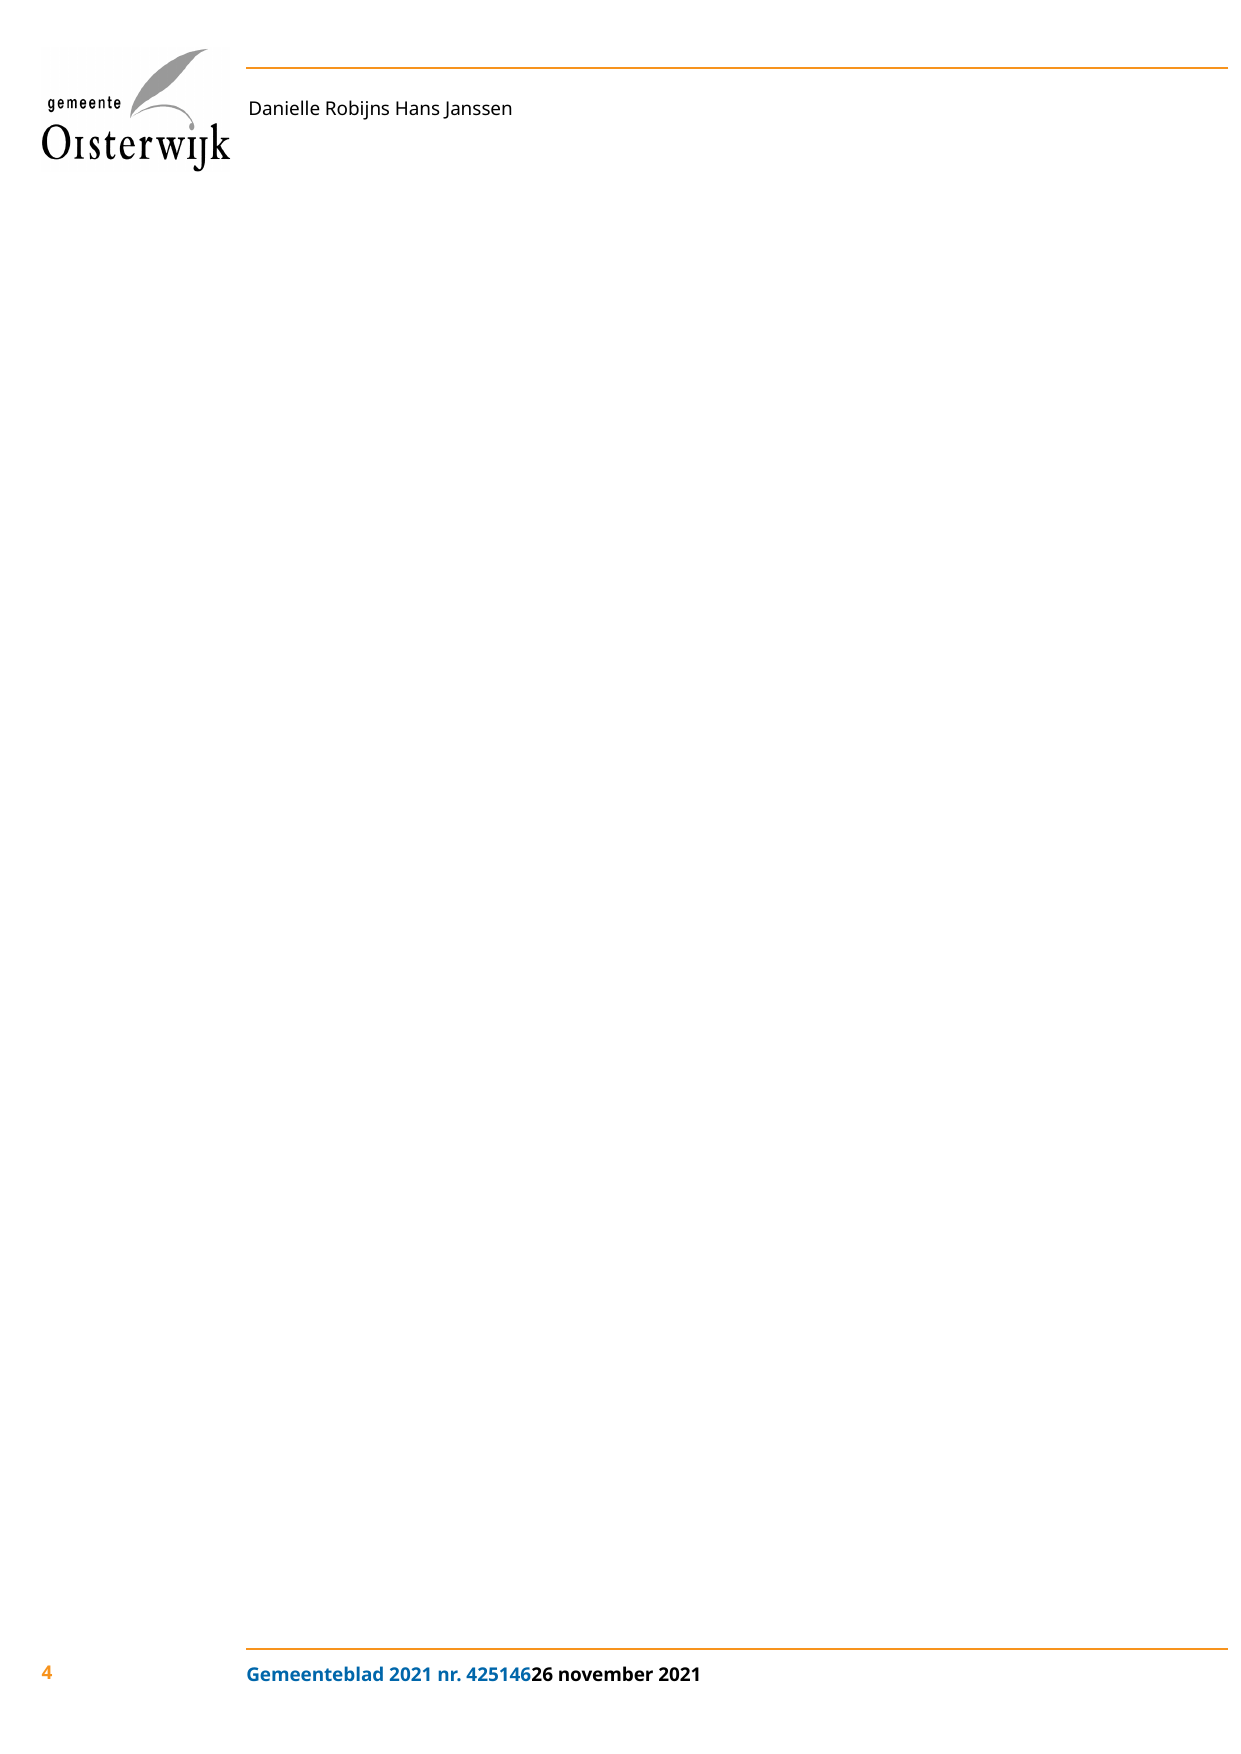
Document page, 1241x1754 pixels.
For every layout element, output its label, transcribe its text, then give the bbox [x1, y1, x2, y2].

text Danielle Robijns Hans Janssen [248, 95, 1152, 121]
picture [41, 47, 231, 172]
